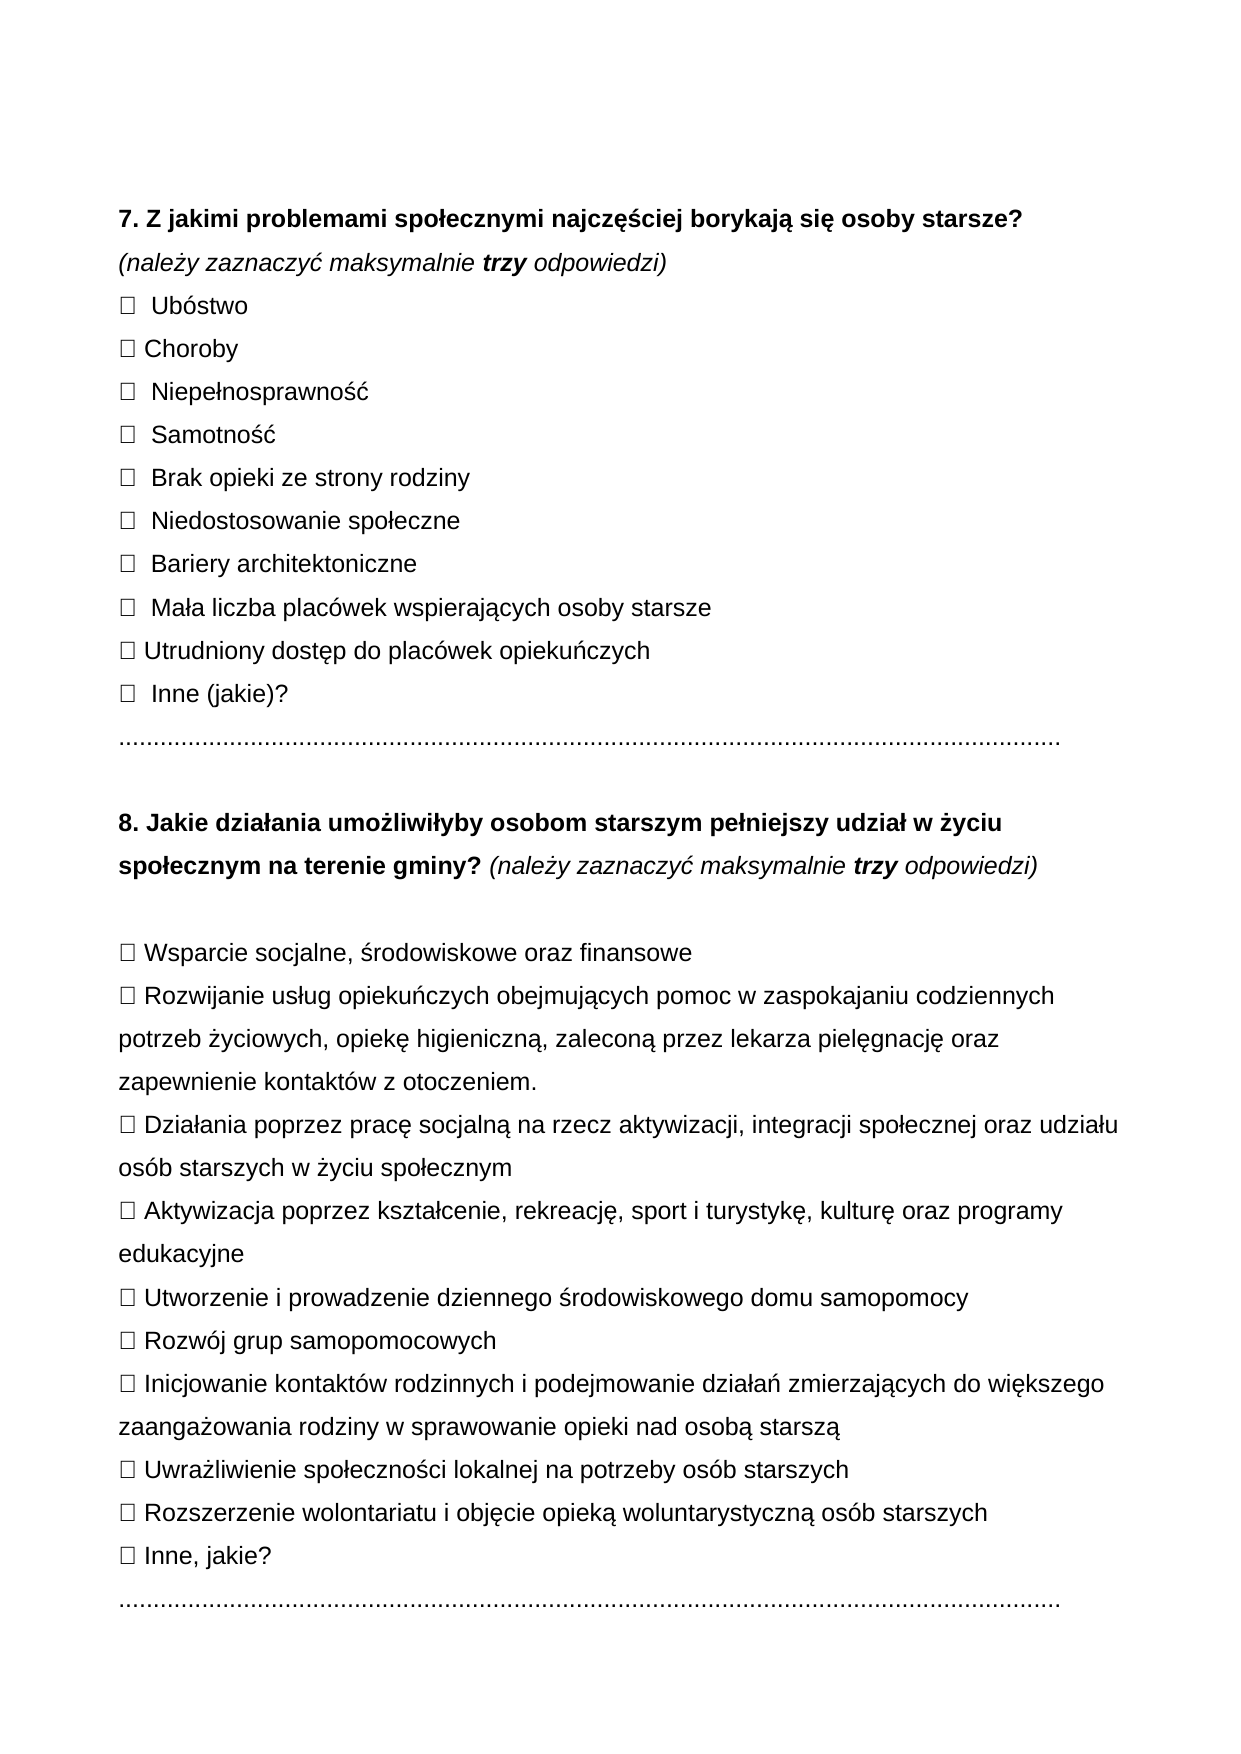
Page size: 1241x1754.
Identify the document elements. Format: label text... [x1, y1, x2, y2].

text (należy zaznaczyć maksymalnie trzy odpowiedzi) [118, 247, 1122, 276]
text  Rozszerzenie wolontariatu i objęcie opieką woluntarystyczną osób starszych [118, 1498, 1122, 1527]
text  Utrudniony dostęp do placówek opiekuńczych [118, 636, 1122, 664]
text  Brak opieki ze strony rodziny [118, 463, 1122, 492]
text  Rozwój grup samopomocowych [118, 1326, 1122, 1354]
text  Rozwijanie usług opiekuńczych obejmujących pomoc w zaspokajaniu codziennych potrzeb życiowych, opiekę higieniczną, zaleconą przez lekarza pielęgnację oraz zapewnienie kontaktów z otoczeniem. [118, 981, 1122, 1096]
text  Inne, jakie? [118, 1541, 1122, 1570]
text  Samotność [118, 420, 1122, 449]
text 8. Jakie działania umożliwiłyby osobom starszym pełniejszy udział w życiu społecznym na terenie gminy? (należy zaznaczyć maksymalnie trzy odpowiedzi) [118, 808, 1122, 880]
text  Mała liczba placówek wspierających osoby starsze [118, 592, 1122, 621]
text  Niedostosowanie społeczne [118, 506, 1122, 535]
text ........................................................................................................................................ [118, 722, 1122, 751]
text  Aktywizacja poprzez kształcenie, rekreację, sport i turystykę, kulturę oraz programy edukacyjne [118, 1196, 1122, 1268]
text  Niepełnosprawność [118, 377, 1122, 406]
text  Działania poprzez pracę socjalną na rzecz aktywizacji, integracji społecznej oraz udziału osób starszych w życiu społecznym [118, 1110, 1122, 1182]
text  Inicjowanie kontaktów rodzinnych i podejmowanie działań zmierzających do większego zaangażowania rodziny w sprawowanie opieki nad osobą starszą [118, 1369, 1122, 1441]
text  Utworzenie i prowadzenie dziennego środowiskowego domu samopomocy [118, 1282, 1122, 1311]
text  Inne (jakie)? [118, 679, 1122, 707]
text  Wsparcie socjalne, środowiskowe oraz finansowe [118, 937, 1122, 966]
text ........................................................................................................................................ [118, 1584, 1122, 1613]
text  Bariery architektoniczne [118, 549, 1122, 578]
text  Choroby [118, 334, 1122, 362]
text  Uwrażliwienie społeczności lokalnej na potrzeby osób starszych [118, 1455, 1122, 1484]
text 7. Z jakimi problemami społecznymi najczęściej borykają się osoby starsze? [118, 204, 1122, 233]
text  Ubóstwo [118, 291, 1122, 319]
